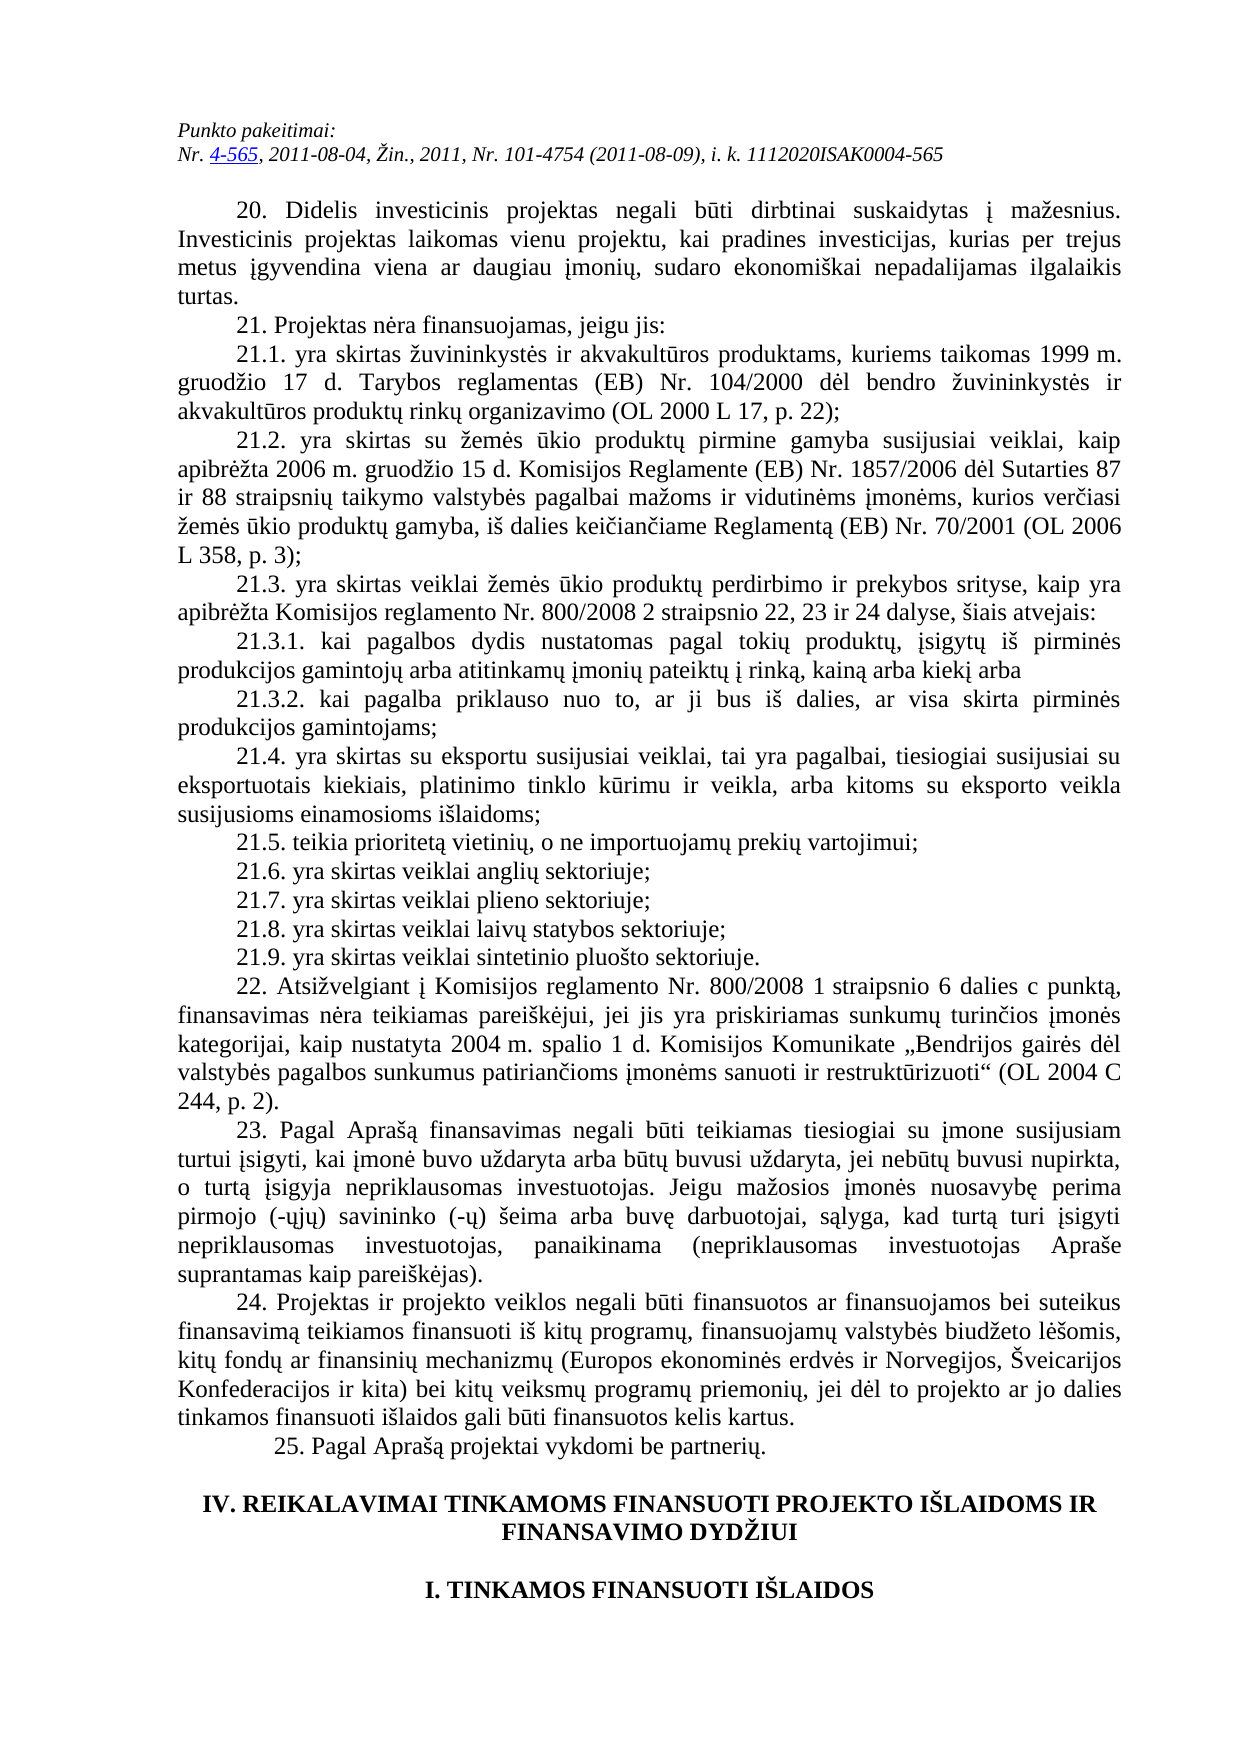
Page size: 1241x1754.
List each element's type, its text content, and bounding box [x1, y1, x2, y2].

text 21.3.2. kai pagalba priklauso nuo to, ar ji bus iš dalies, ar visa skirta pirminės produkcijos gamintojams; [177, 684, 1122, 741]
text 21.2. yra skirtas su žemės ūkio produktų pirmine gamyba susijusiai veiklai, kaip apibrėžta 2006 m. gruodžio 15 d. Komisijos Reglamente (EB) Nr. 1857/2006 dėl Sutarties 87 ir 88 straipsnių taikymo valstybės pagalbai mažoms ir vidutinėms įmonėms, kurios verčiasi žemės ūkio produktų gamyba, iš dalies keičiančiame Reglamentą (EB) Nr. 70/2001 (OL 2006 L 358, p. 3); [177, 425, 1122, 569]
text Nr. 4-565, 2011-08-04, Žin., 2011, Nr. 101-4754 (2011-08-09), i. k. 1112020ISAK0004-565 [177, 142, 1122, 166]
text 21.9. yra skirtas veiklai sintetinio pluošto sektoriuje. [177, 942, 1122, 971]
text IV. REIKALAVIMAI TINKAMOMS FINANSUOTI PROJEKTO IŠLAIDOMS IR FINANSAVIMO DYDŽIUI [177, 1489, 1122, 1546]
text 21. Projektas nėra finansuojamas, jeigu jis: [177, 310, 1122, 339]
text 22. Atsižvelgiant į Komisijos reglamento Nr. 800/2008 1 straipsnio 6 dalies c punktą, finansavimas nėra teikiamas pareiškėjui, jei jis yra priskiriamas sunkumų turinčios įmonės kategorijai, kaip nustatyta 2004 m. spalio 1 d. Komisijos Komunikate „Bendrijos gairės dėl valstybės pagalbos sunkumus patiriančioms įmonėms sanuoti ir restruktūrizuoti“ (OL 2004 C 244, p. 2). [177, 971, 1122, 1115]
text 21.7. yra skirtas veiklai plieno sektoriuje; [177, 885, 1122, 914]
text 21.3.1. kai pagalbos dydis nustatomas pagal tokių produktų, įsigytų iš pirminės produkcijos gamintojų arba atitinkamų įmonių pateiktų į rinką, kainą arba kiekį arba [177, 626, 1122, 684]
text I. TINKAMOS FINANSUOTI IŠLAIDOS [177, 1575, 1122, 1604]
text 21.5. teikia prioritetą vietinių, o ne importuojamų prekių vartojimui; [177, 827, 1122, 856]
text Punkto pakeitimai: [177, 118, 1122, 142]
text 21.1. yra skirtas žuvininkystės ir akvakultūros produktams, kuriems taikomas 1999 m. gruodžio 17 d. Tarybos reglamentas (EB) Nr. 104/2000 dėl bendro žuvininkystės ir akvakultūros produktų rinkų organizavimo (OL 2000 L 17, p. 22); [177, 339, 1122, 425]
text 21.4. yra skirtas su eksportu susijusiai veiklai, tai yra pagalbai, tiesiogiai susijusiai su eksportuotais kiekiais, platinimo tinklo kūrimu ir veikla, arba kitoms su eksporto veikla susijusioms einamosioms išlaidoms; [177, 741, 1122, 827]
text 21.6. yra skirtas veiklai anglių sektoriuje; [177, 856, 1122, 885]
text 25. Pagal Aprašą projektai vykdomi be partnerių. [215, 1431, 1122, 1460]
text 20. Didelis investicinis projektas negali būti dirbtinai suskaidytas į mažesnius. Investicinis projektas laikomas vienu projektu, kai pradines investicijas, kurias per trejus metus įgyvendina viena ar daugiau įmonių, sudaro ekonomiškai nepadalijamas ilgalaikis turtas. [177, 195, 1122, 310]
text 21.3. yra skirtas veiklai žemės ūkio produktų perdirbimo ir prekybos srityse, kaip yra apibrėžta Komisijos reglamento Nr. 800/2008 2 straipsnio 22, 23 ir 24 dalyse, šiais atvejais: [177, 569, 1122, 626]
text 23. Pagal Aprašą finansavimas negali būti teikiamas tiesiogiai su įmone susijusiam turtui įsigyti, kai įmonė buvo uždaryta arba būtų buvusi uždaryta, jei nebūtų buvusi nupirkta, o turtą įsigyja nepriklausomas investuotojas. Jeigu mažosios įmonės nuosavybę perima pirmojo (-ųjų) savininko (-ų) šeima arba buvę darbuotojai, sąlyga, kad turtą turi įsigyti nepriklausomas investuotojas, panaikinama (nepriklausomas investuotojas Apraše suprantamas kaip pareiškėjas). [177, 1115, 1122, 1287]
text 24. Projektas ir projekto veiklos negali būti finansuotos ar finansuojamos bei suteikus finansavimą teikiamos finansuoti iš kitų programų, finansuojamų valstybės biudžeto lėšomis, kitų fondų ar finansinių mechanizmų (Europos ekonominės erdvės ir Norvegijos, Šveicarijos Konfederacijos ir kita) bei kitų veiksmų programų priemonių, jei dėl to projekto ar jo dalies tinkamos finansuoti išlaidos gali būti finansuotos kelis kartus. [177, 1287, 1122, 1431]
text 21.8. yra skirtas veiklai laivų statybos sektoriuje; [177, 914, 1122, 942]
